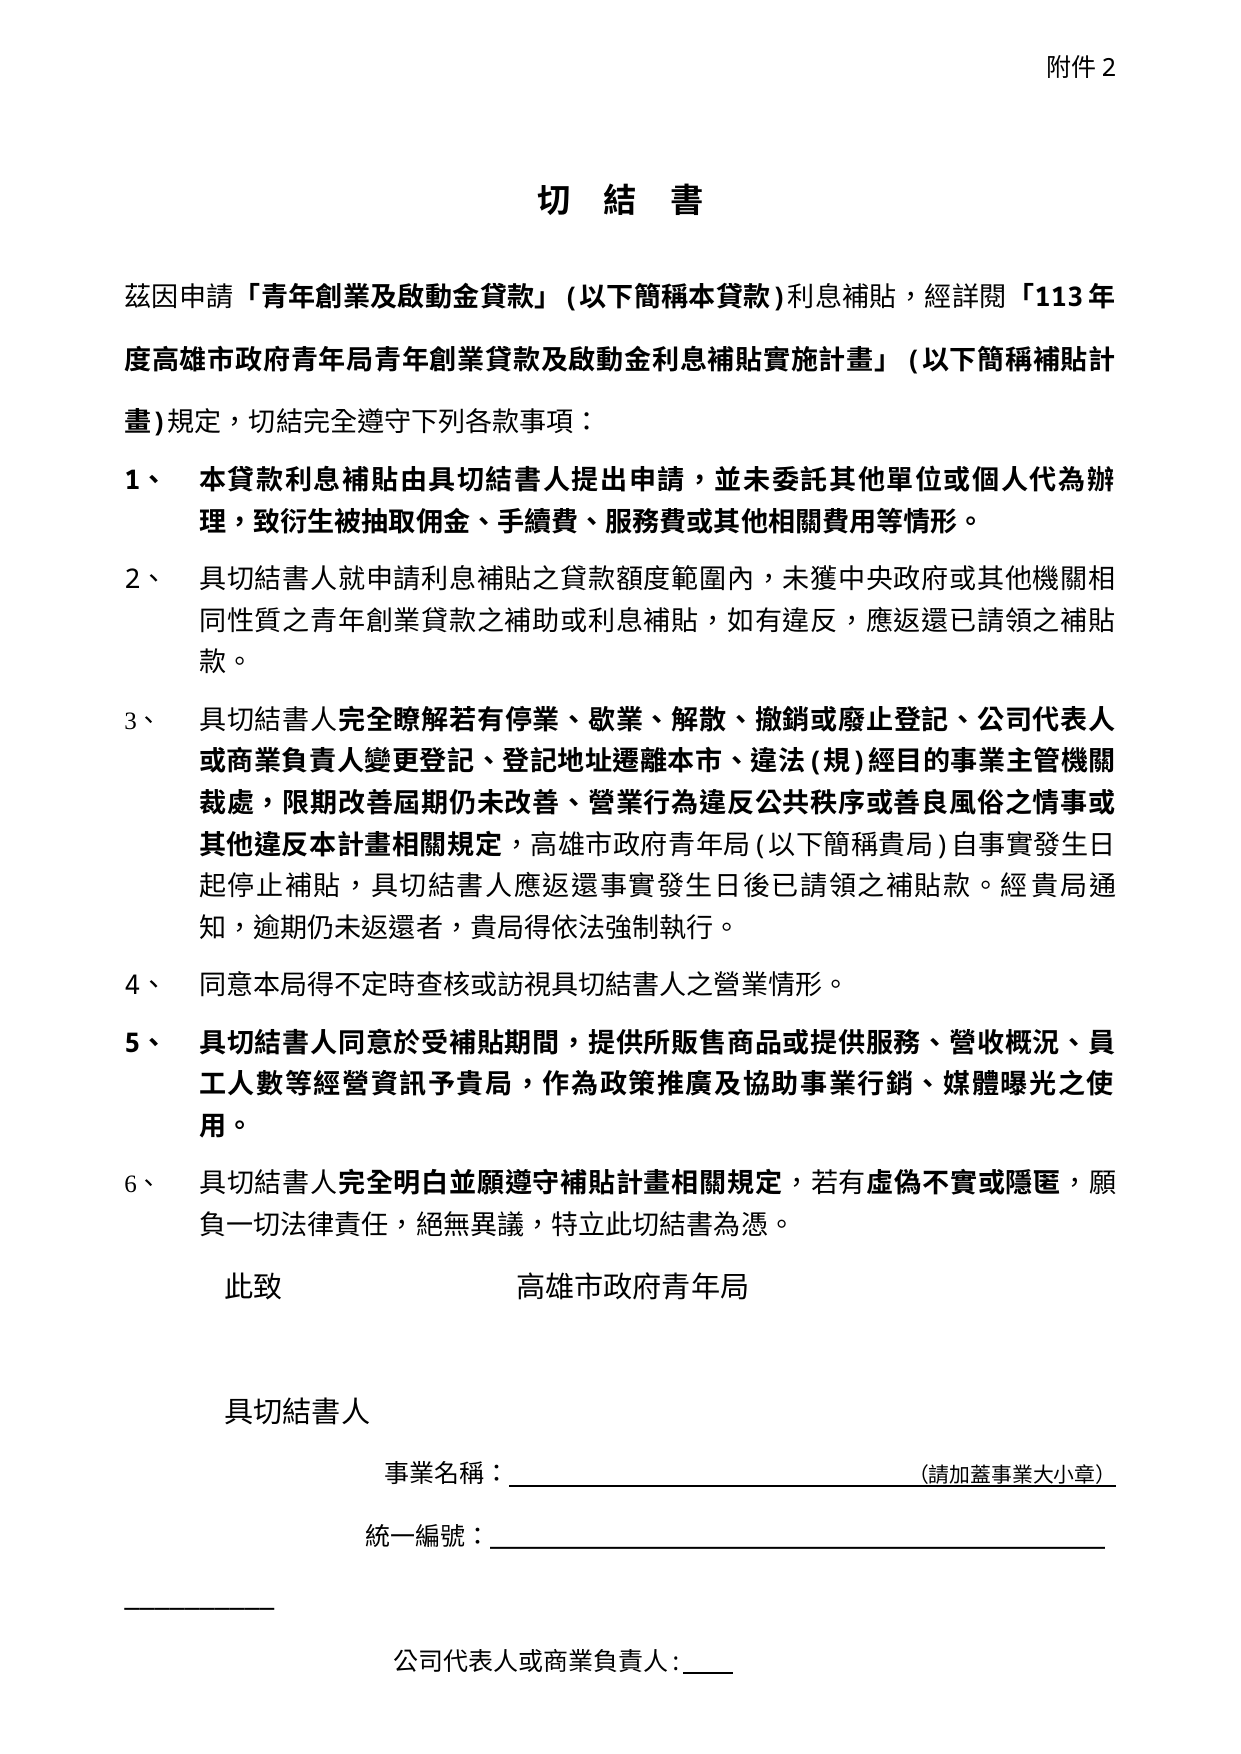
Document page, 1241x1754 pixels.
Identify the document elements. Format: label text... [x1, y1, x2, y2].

text 公司代表人或商業負責人: [183, 1618, 1187, 1680]
text 切 結 書 [124, 156, 1116, 219]
text 統一編號：___________________________________________________ [124, 1493, 1116, 1618]
list 具切結書人就申請利息補貼之貸款額度範圍內，未獲中央政府或其他機關相同性質之青年創業貸款之補助或利息補貼，如有違反，應返還已請領之補貼款。 [124, 555, 1116, 680]
list 具切結書人完全瞭解若有停業、歇業、解散、撤銷或廢止登記、公司代表人或商業負責人變更登記、登記地址遷離本市、違法(規)經目的事業主管機關裁處，限期改善屆期仍未改善、營業行為違反公共秩序或善良風俗之情事或其他違反本計畫相關規定，高雄市政府青年局(以下簡稱貴局)自事實發生日起停止補貼，具切結書人應返還事實發生日後已請領之補貼款。經貴局通知，逾期仍未返還者，貴局得依法強制執行。 [124, 696, 1116, 946]
list 具切結書人同意於受補貼期間，提供所販售商品或提供服務、營收概況、員工人數等經營資訊予貴局，作為政策推廣及協助事業行銷、媒體曝光之使用。 [124, 1019, 1116, 1144]
text 具切結書人 [224, 1368, 1017, 1430]
list 本貸款利息補貼由具切結書人提出申請，並未委託其他單位或個人代為辦理，致衍生被抽取佣金、手續費、服務費或其他相關費用等情形。 [124, 456, 1116, 539]
text 事業名稱： （請加蓋事業大小章） [124, 1430, 1116, 1493]
text 茲因申請「青年創業及啟動金貸款」(以下簡稱本貸款)利息補貼，經詳閱「113年度高雄市政府青年局青年創業貸款及啟動金利息補貼實施計畫」(以下簡稱補貼計畫)規定，切結完全遵守下列各款事項： [124, 253, 1116, 441]
list 具切結書人完全明白並願遵守補貼計畫相關規定，若有虛偽不實或隱匿，願負一切法律責任，絕無異議，特立此切結書為憑。 [124, 1159, 1116, 1243]
list 同意本局得不定時查核或訪視具切結書人之營業情形。 [124, 961, 1116, 1003]
text 此致 高雄市政府青年局 [224, 1243, 1017, 1305]
